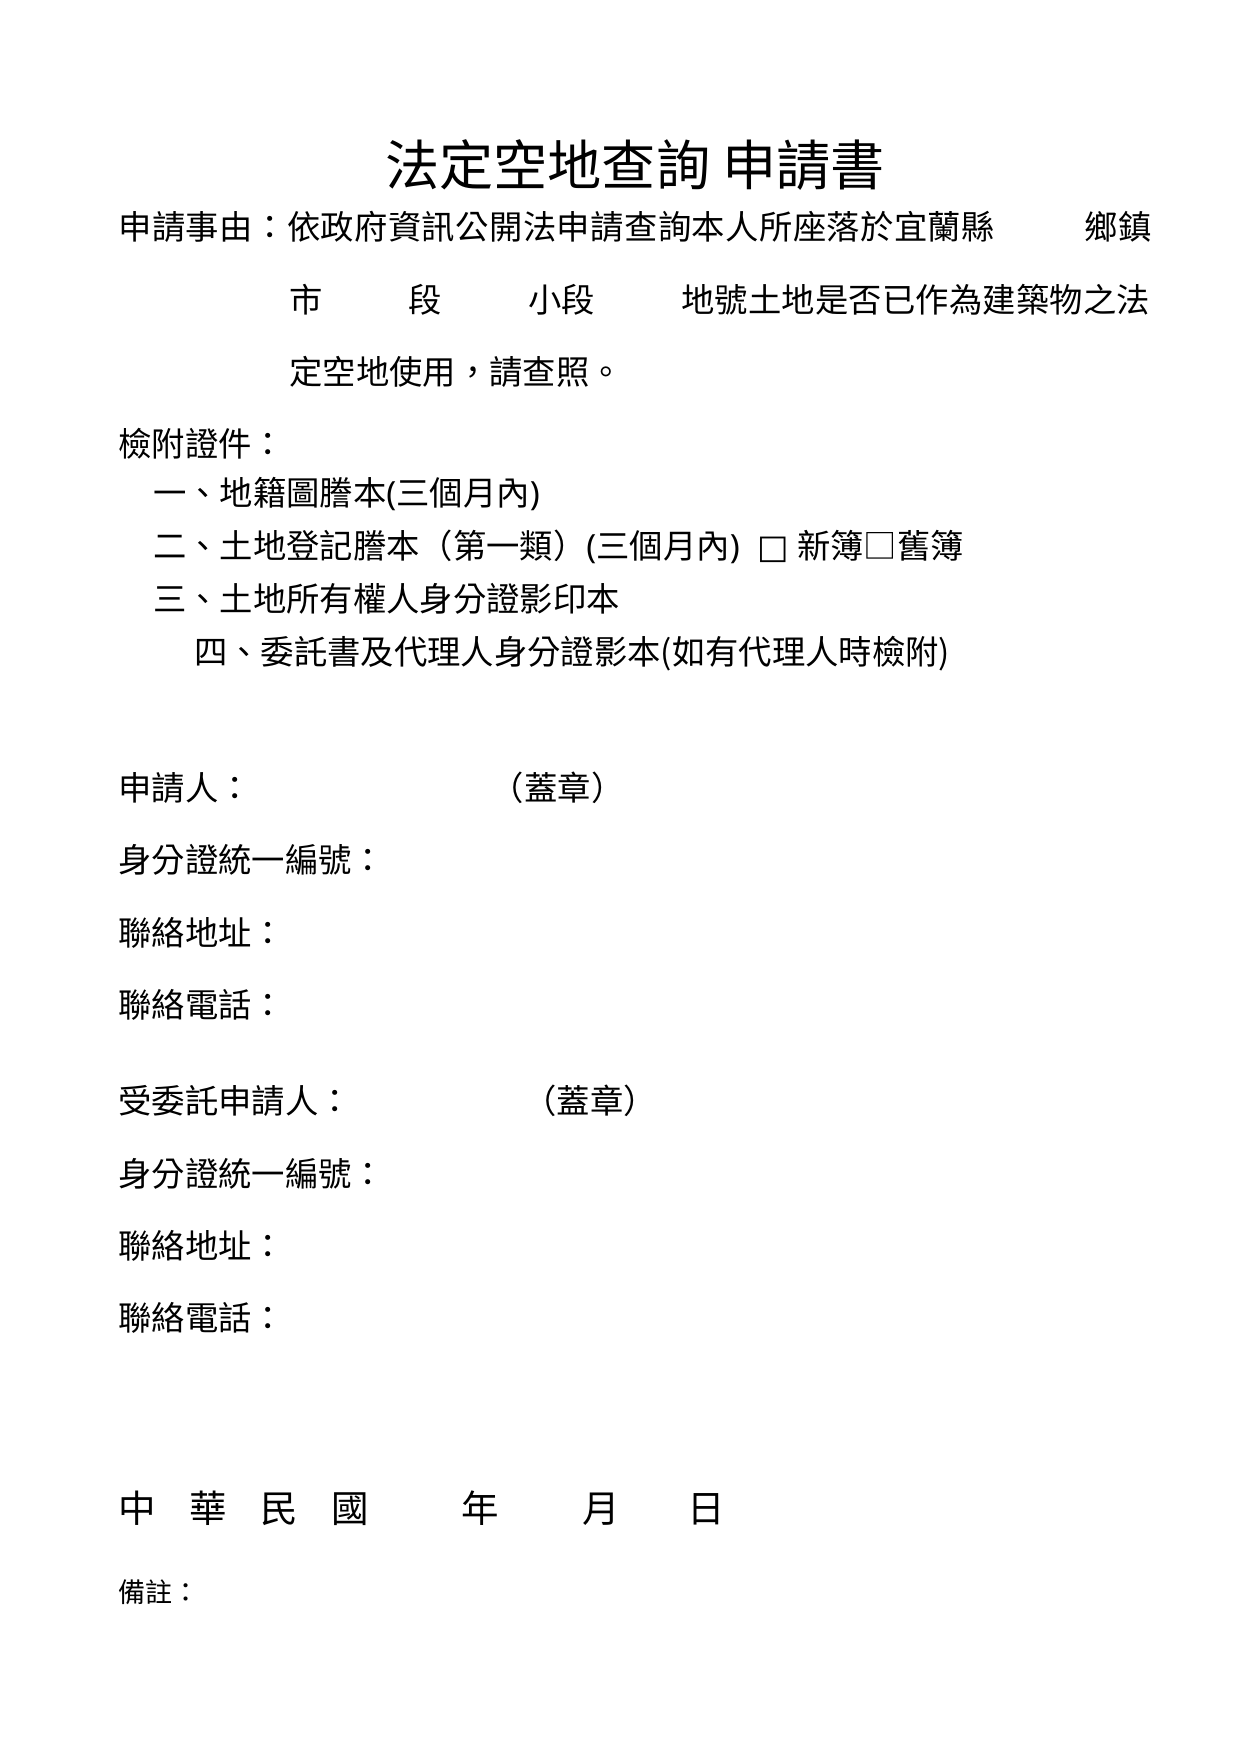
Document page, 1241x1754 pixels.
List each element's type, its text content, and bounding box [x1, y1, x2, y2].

text 申請人： （蓋章） [118, 762, 1152, 810]
text 四、委託書及代理人身分證影本(如有代理人時檢附) [118, 626, 1152, 674]
text 身分證統一編號： [118, 834, 1152, 882]
text 備註： [118, 1571, 1152, 1610]
text 申請事由：依政府資訊公開法申請查詢本人所座落於宜蘭縣 鄉鎮市 段 小段 地號土地是否已作為建築物之法定空地使用，請查照。 [118, 201, 1152, 394]
text 聯絡地址： [118, 906, 1152, 955]
text 受委託申請人： （蓋章） [118, 1075, 1152, 1123]
text 檢附證件： [118, 418, 1152, 466]
text 二、土地登記謄本（第一類）(三個月內) □ 新簿□舊簿 [118, 519, 1152, 568]
text 三、土地所有權人身分證影印本 [118, 573, 1152, 621]
text 一、地籍圖謄本(三個月內) [118, 466, 1152, 515]
text 身分證統一編號： [118, 1147, 1152, 1196]
text 聯絡電話： [118, 979, 1152, 1027]
text 聯絡電話： [118, 1292, 1152, 1340]
text 法定空地查詢 申請書 [118, 123, 1152, 201]
text 聯絡地址： [118, 1220, 1152, 1268]
text 中 華 民 國 年 月 日 [118, 1479, 1152, 1534]
